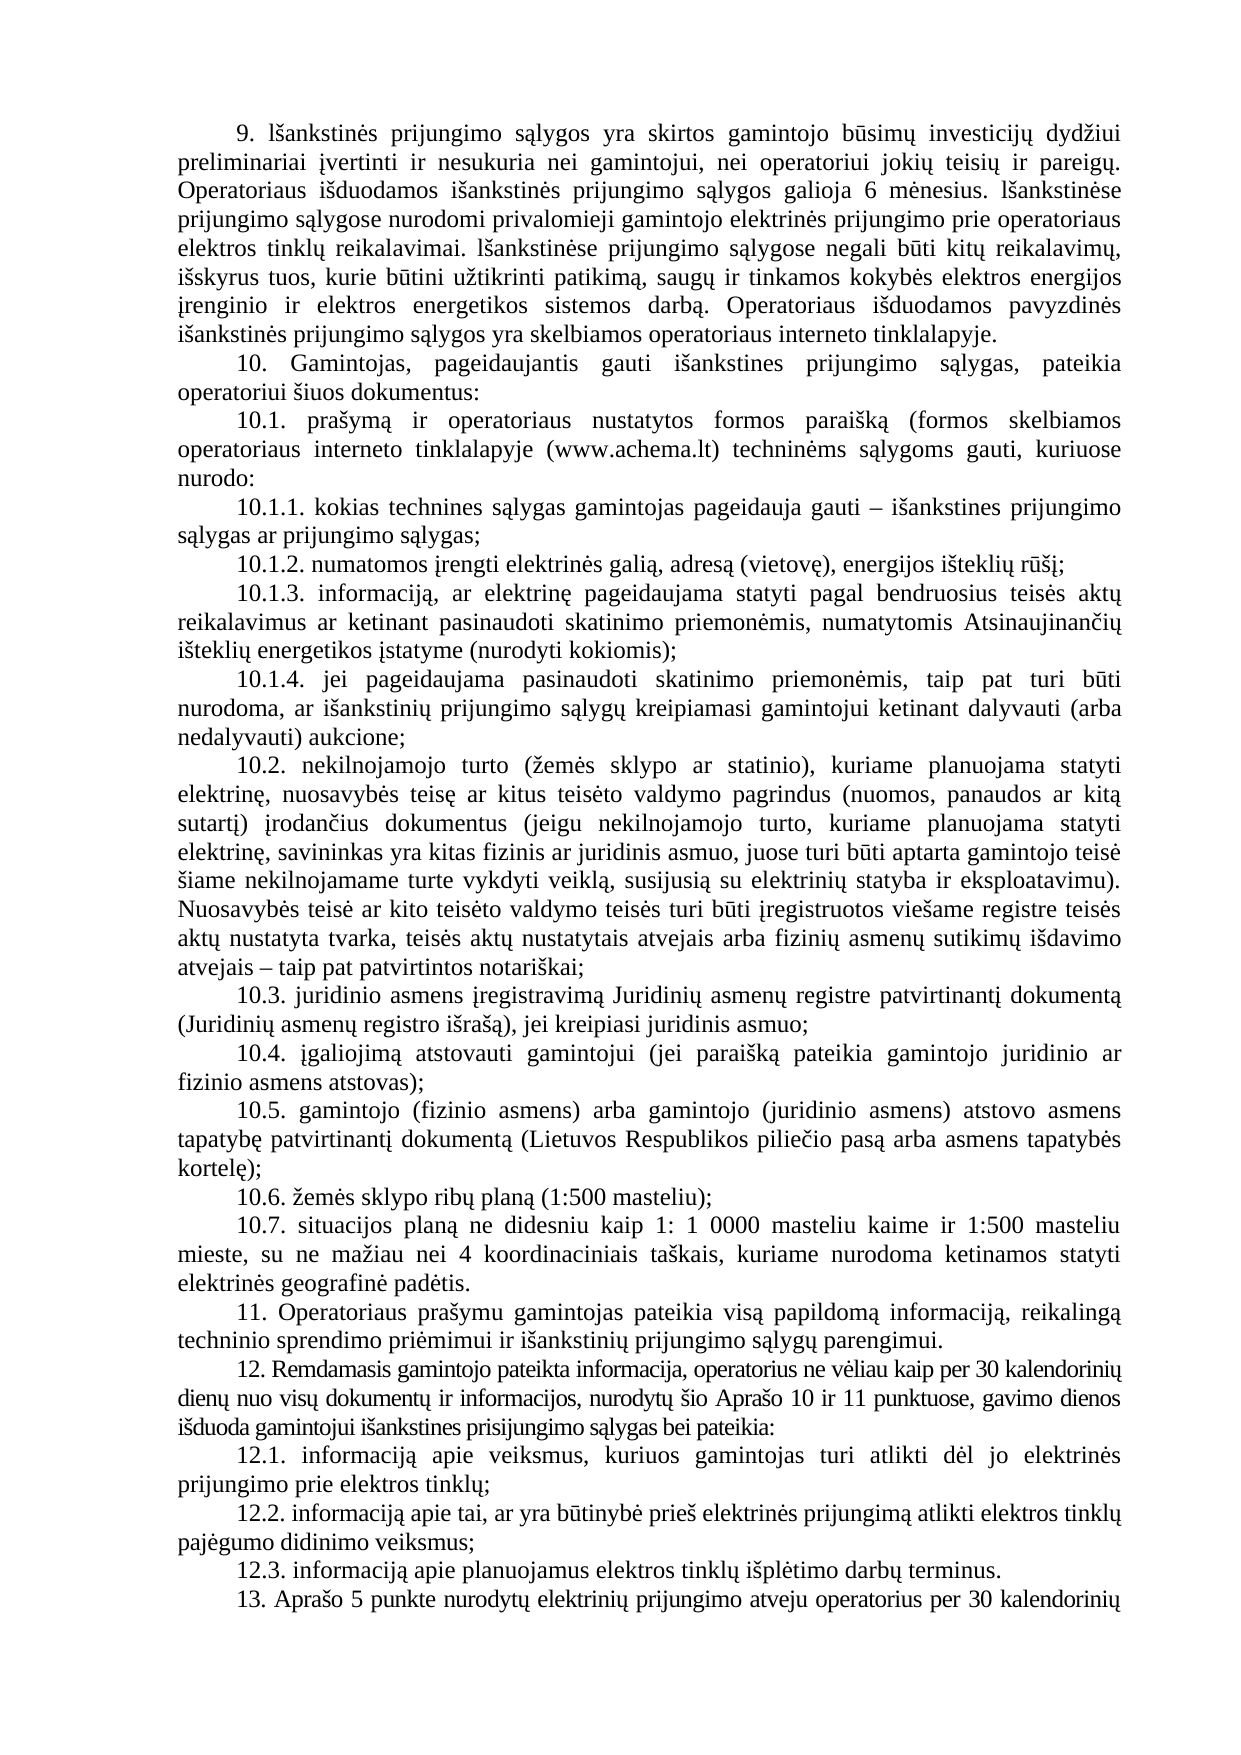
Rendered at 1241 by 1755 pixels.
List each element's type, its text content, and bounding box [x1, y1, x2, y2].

text 10.1.4. jei pageidaujama pasinaudoti skatinimo priemonėmis, taip pat turi būti nurodoma, ar išankstinių prijungimo sąlygų kreipiamasi gamintojui ketinant dalyvauti (arba nedalyvauti) aukcione; [177, 664, 1122, 751]
text 10.1.3. informaciją, ar elektrinę pageidaujama statyti pagal bendruosius teisės aktų reikalavimus ar ketinant pasinaudoti skatinimo priemonėmis, numatytomis Atsinaujinančių išteklių energetikos įstatyme (nurodyti kokiomis); [177, 578, 1122, 664]
text 11. Operatoriaus prašymu gamintojas pateikia visą papildomą informaciją, reikalingą techninio sprendimo priėmimui ir išankstinių prijungimo sąlygų parengimui. [177, 1297, 1122, 1354]
text 10.1. prašymą ir operatoriaus nustatytos formos paraišką (formos skelbiamos operatoriaus interneto tinklalapyje (www.achema.lt) techninėms sąlygoms gauti, kuriuose nurodo: [177, 406, 1122, 492]
text 9. lšankstinės prijungimo sąlygos yra skirtos gamintojo būsimų investicijų dydžiui preliminariai įvertinti ir nesukuria nei gamintojui, nei operatoriui jokių teisių ir pareigų. Operatoriaus išduodamos išankstinės prijungimo sąlygos galioja 6 mėnesius. lšankstinėse prijungimo sąlygose nurodomi privalomieji gamintojo elektrinės prijungimo prie operatoriaus elektros tinklų reikalavimai. lšankstinėse prijungimo sąlygose negali būti kitų reikalavimų, išskyrus tuos, kurie būtini užtikrinti patikimą, saugų ir tinkamos kokybės elektros energijos įrenginio ir elektros energetikos sistemos darbą. Operatoriaus išduodamos pavyzdinės išankstinės prijungimo sąlygos yra skelbiamos operatoriaus interneto tinklalapyje. [177, 118, 1122, 348]
text 10.3. juridinio asmens įregistravimą Juridinių asmenų registre patvirtinantį dokumentą (Juridinių asmenų registro išrašą), jei kreipiasi juridinis asmuo; [177, 981, 1122, 1038]
text 10. Gamintojas, pageidaujantis gauti išankstines prijungimo sąlygas, pateikia operatoriui šiuos dokumentus: [177, 348, 1122, 406]
text 12.1. informaciją apie veiksmus, kuriuos gamintojas turi atlikti dėl jo elektrinės prijungimo prie elektros tinklų; [177, 1441, 1122, 1498]
text 10.1.2. numatomos įrengti elektrinės galią, adresą (vietovę), energijos išteklių rūšį; [177, 549, 1122, 578]
text 10.1.1. kokias technines sąlygas gamintojas pageidauja gauti – išankstines prijungimo sąlygas ar prijungimo sąlygas; [177, 492, 1122, 549]
text 10.7. situacijos planą ne didesniu kaip 1: 1 0000 masteliu kaime ir 1:500 masteliu mieste, su ne mažiau nei 4 koordinaciniais taškais, kuriame nurodoma ketinamos statyti elektrinės geografinė padėtis. [177, 1211, 1122, 1297]
text 12.3. informaciją apie planuojamus elektros tinklų išplėtimo darbų terminus. [177, 1556, 1122, 1584]
text 12. Remdamasis gamintojo pateikta informacija, operatorius ne vėliau kaip per 30 kalendorinių dienų nuo visų dokumentų ir informacijos, nurodytų šio Aprašo 10 ir 11 punktuose, gavimo dienos išduoda gamintojui išankstines prisijungimo sąlygas bei pateikia: [177, 1354, 1122, 1441]
text 10.2. nekilnojamojo turto (žemės sklypo ar statinio), kuriame planuojama statyti elektrinę, nuosavybės teisę ar kitus teisėto valdymo pagrindus (nuomos, panaudos ar kitą sutartį) įrodančius dokumentus (jeigu nekilnojamojo turto, kuriame planuojama statyti elektrinę, savininkas yra kitas fizinis ar juridinis asmuo, juose turi būti aptarta gamintojo teisė šiame nekilnojamame turte vykdyti veiklą, susijusią su elektrinių statyba ir eksploatavimu). Nuosavybės teisė ar kito teisėto valdymo teisės turi būti įregistruotos viešame registre teisės aktų nustatyta tvarka, teisės aktų nustatytais atvejais arba fizinių asmenų sutikimų išdavimo atvejais – taip pat patvirtintos notariškai; [177, 751, 1122, 981]
text 10.5. gamintojo (fizinio asmens) arba gamintojo (juridinio asmens) atstovo asmens tapatybę patvirtinantį dokumentą (Lietuvos Respublikos piliečio pasą arba asmens tapatybės kortelę); [177, 1096, 1122, 1182]
text 12.2. informaciją apie tai, ar yra būtinybė prieš elektrinės prijungimą atlikti elektros tinklų pajėgumo didinimo veiksmus; [177, 1498, 1122, 1556]
text 13. Aprašo 5 punkte nurodytų elektrinių prijungimo atveju operatorius per 30 kalendorinių [177, 1584, 1122, 1613]
text 10.4. įgaliojimą atstovauti gamintojui (jei paraišką pateikia gamintojo juridinio ar fizinio asmens atstovas); [177, 1038, 1122, 1096]
text 10.6. žemės sklypo ribų planą (1:500 masteliu); [177, 1182, 1122, 1211]
